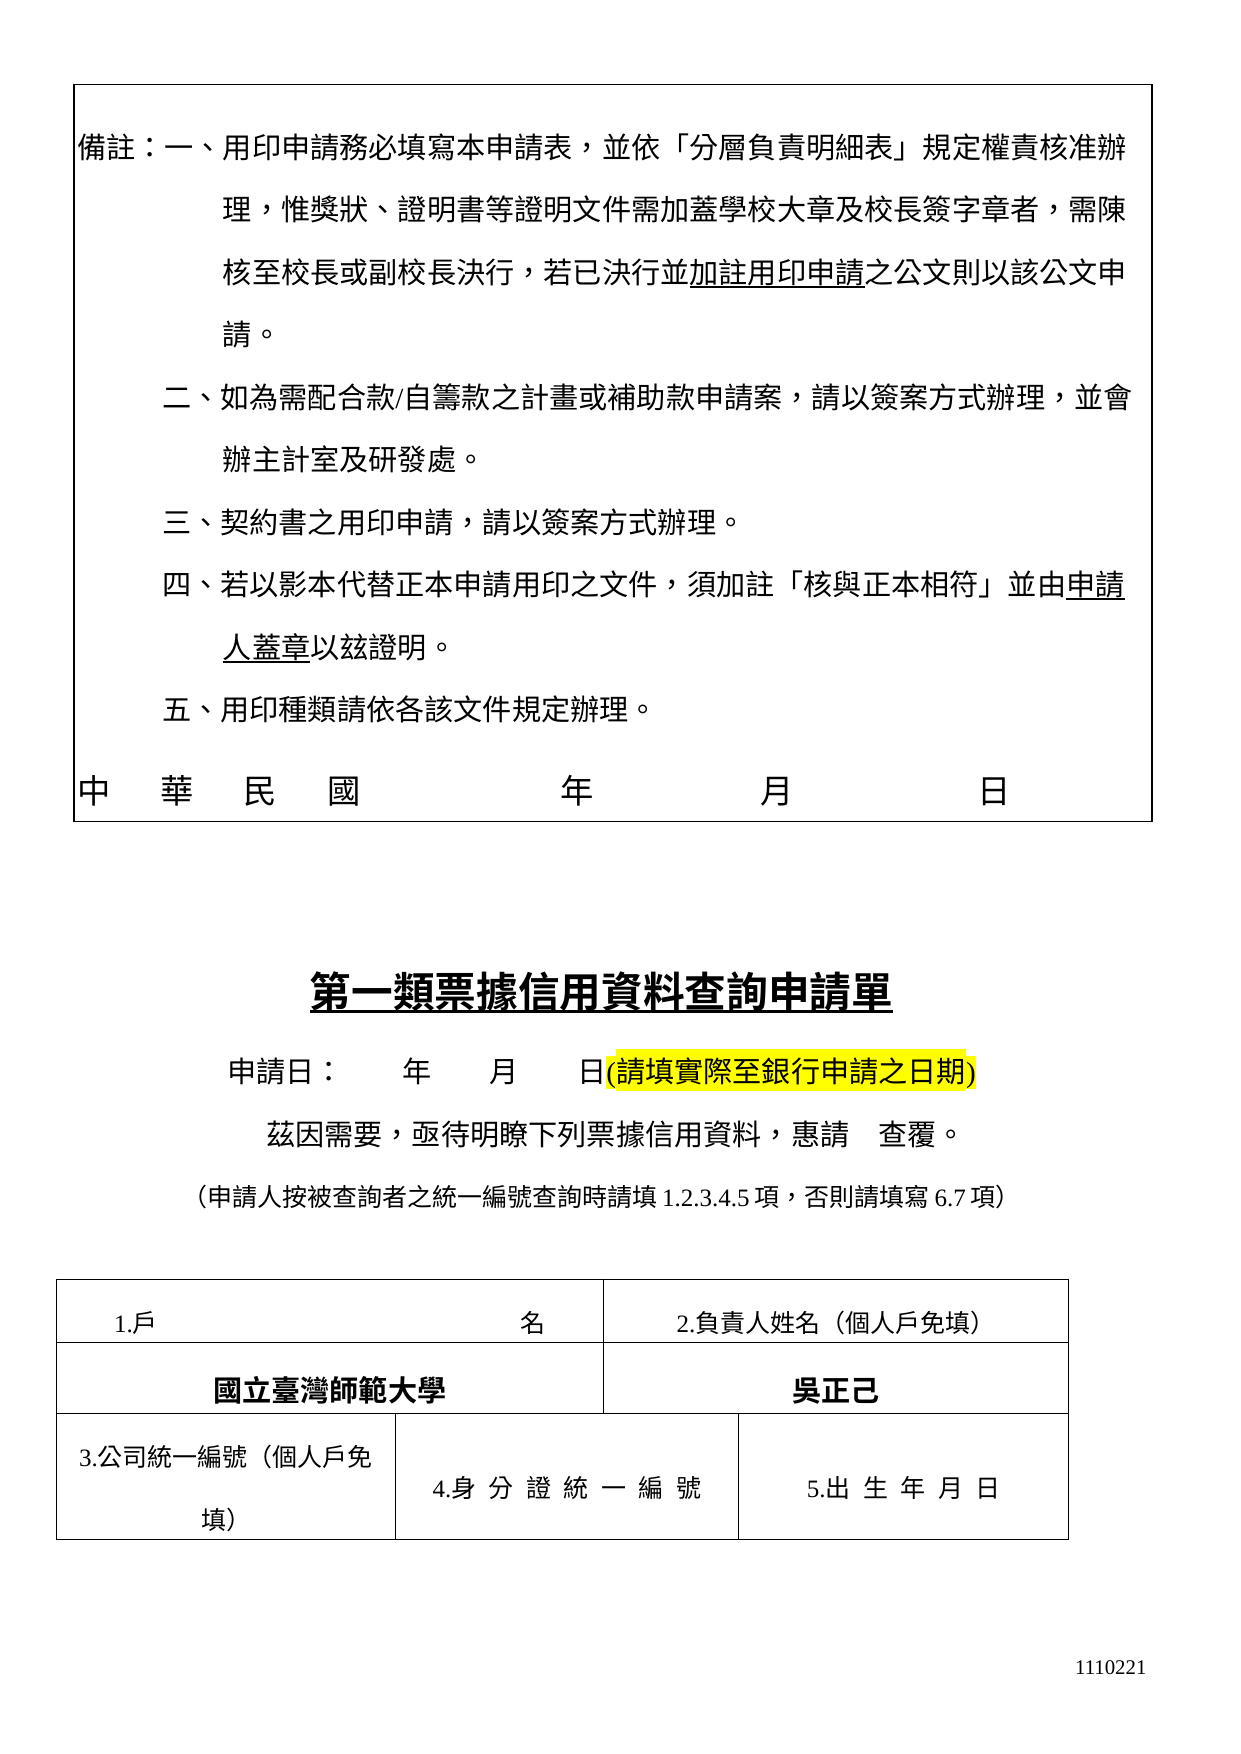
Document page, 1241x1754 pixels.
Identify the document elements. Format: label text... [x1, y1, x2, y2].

text （申請人按被查詢者之統一編號查詢時請填1.2.3.4.5項，否則請填寫6.7項） [56, 1153, 1146, 1278]
table_header 2.負責人姓名（個人戶免填） [604, 1280, 1068, 1342]
text 茲因需要，亟待明瞭下列票據信用資料，惠請 查覆。 [56, 1091, 1146, 1153]
table_cell 吳正己 [604, 1343, 1068, 1413]
table_cell 國立臺灣師範大學 [57, 1343, 603, 1413]
table_cell 4.身 分 證 統 一 編 號 [396, 1414, 738, 1539]
table_cell 5.出 生 年 月 日 [739, 1414, 1068, 1539]
text 第一類票據信用資料查詢申請單 [56, 947, 1146, 1010]
table_cell 3.公司統一編號（個人戶免填） [57, 1414, 395, 1539]
table_header 1.戶 名 [57, 1280, 603, 1342]
table_cell 備註：一、用印申請務必填寫本申請表，並依「分層負責明細表」規定權責核准辦理，惟獎狀、證明書等證明文件需加蓋學校大章及校長簽字章者，需陳核至校長或副校長決行，若已決行並加註用印申請之公文則以該公文申請。 二、如為需配合款/自籌款之計畫或補助款申請案，請以簽案方式辦理，並會辦主計室及研發處。 三、契約書之用印申請，請以簽案方式辦理。 四、若以影本代替正本申請用印之文件，須加註「核與正本相符」並由申請人蓋章以玆證明。 五、用印種類請依各該文件規定辦理。 中 華 民 國 年 月 日 [75, 85, 1151, 821]
text 申請日： 年 月 日(請填實際至銀行申請之日期) [56, 1028, 1146, 1091]
